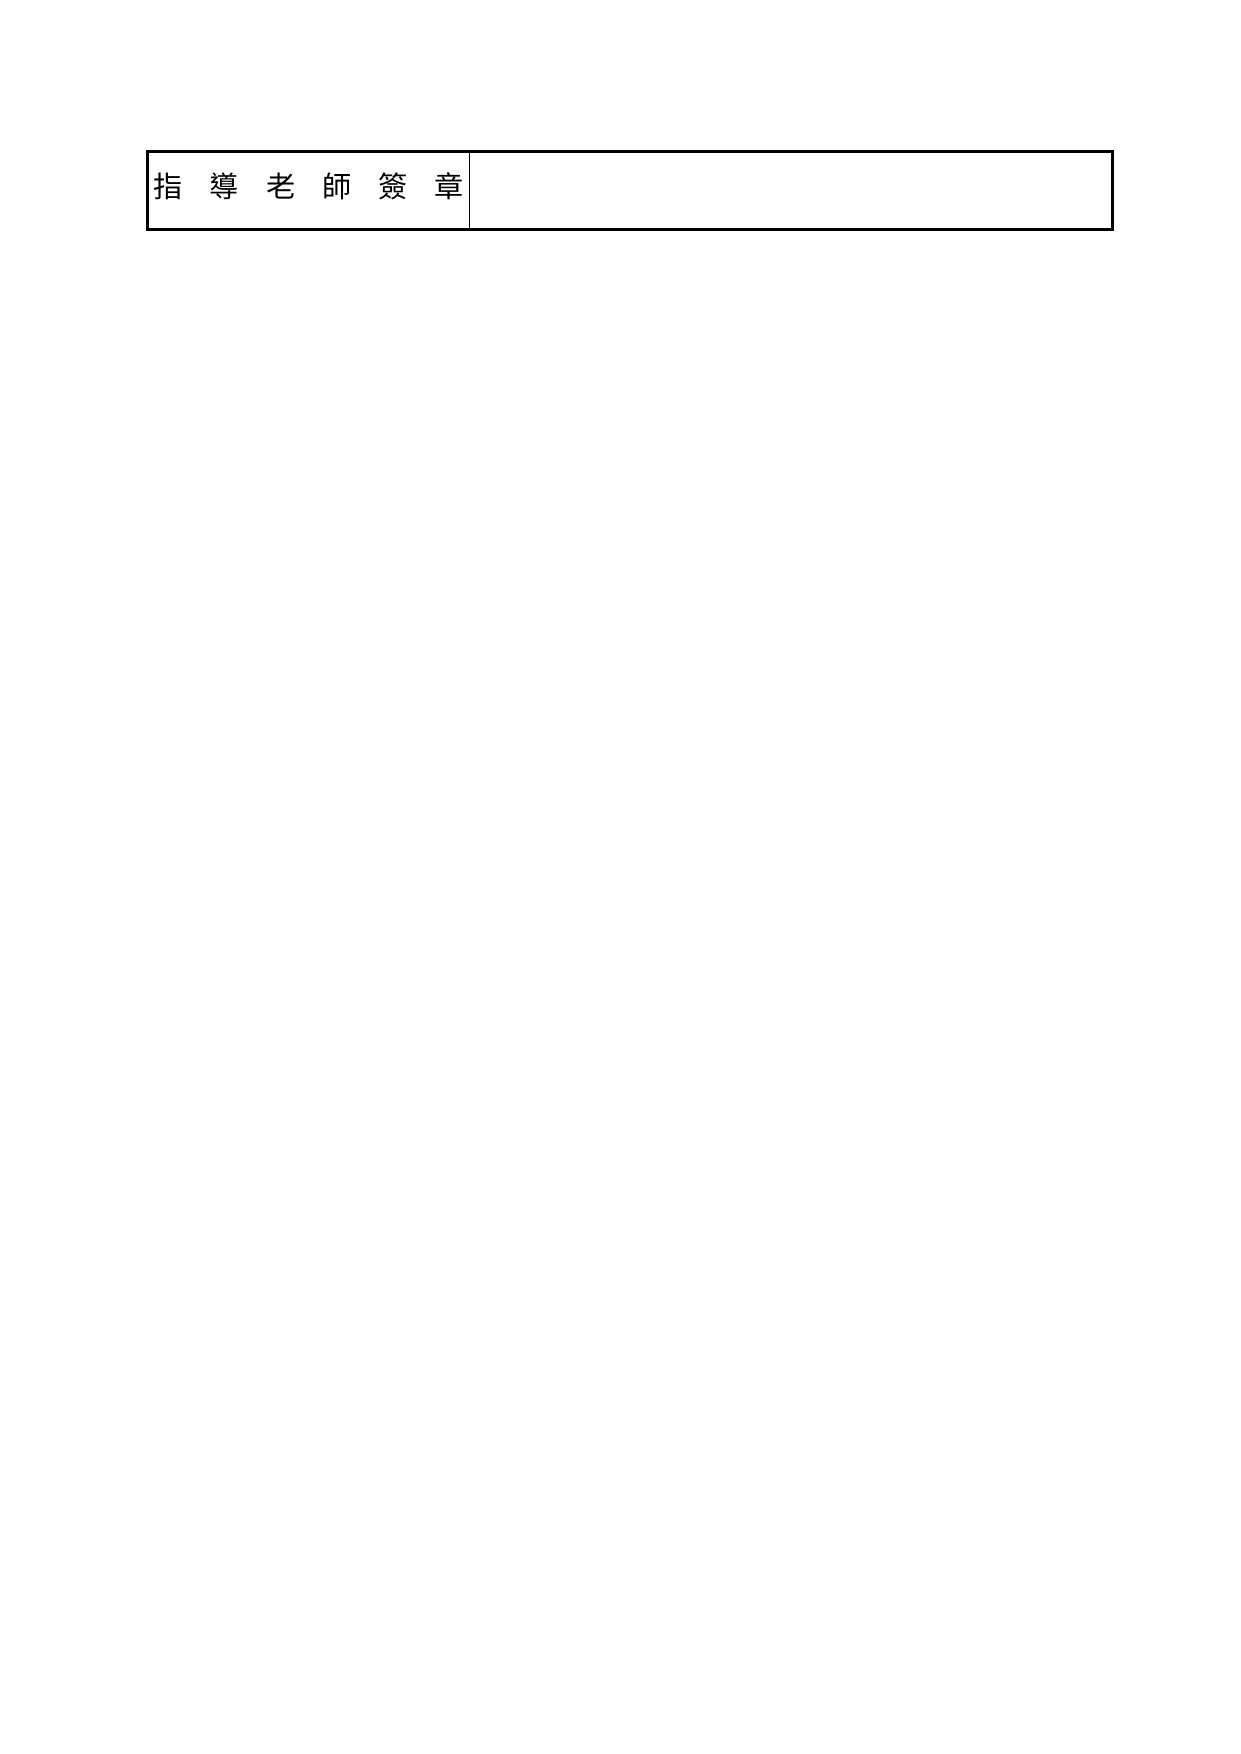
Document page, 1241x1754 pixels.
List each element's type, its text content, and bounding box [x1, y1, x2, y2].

table_cell [470, 153, 1111, 228]
table_cell 指導老師簽章 [149, 153, 469, 228]
